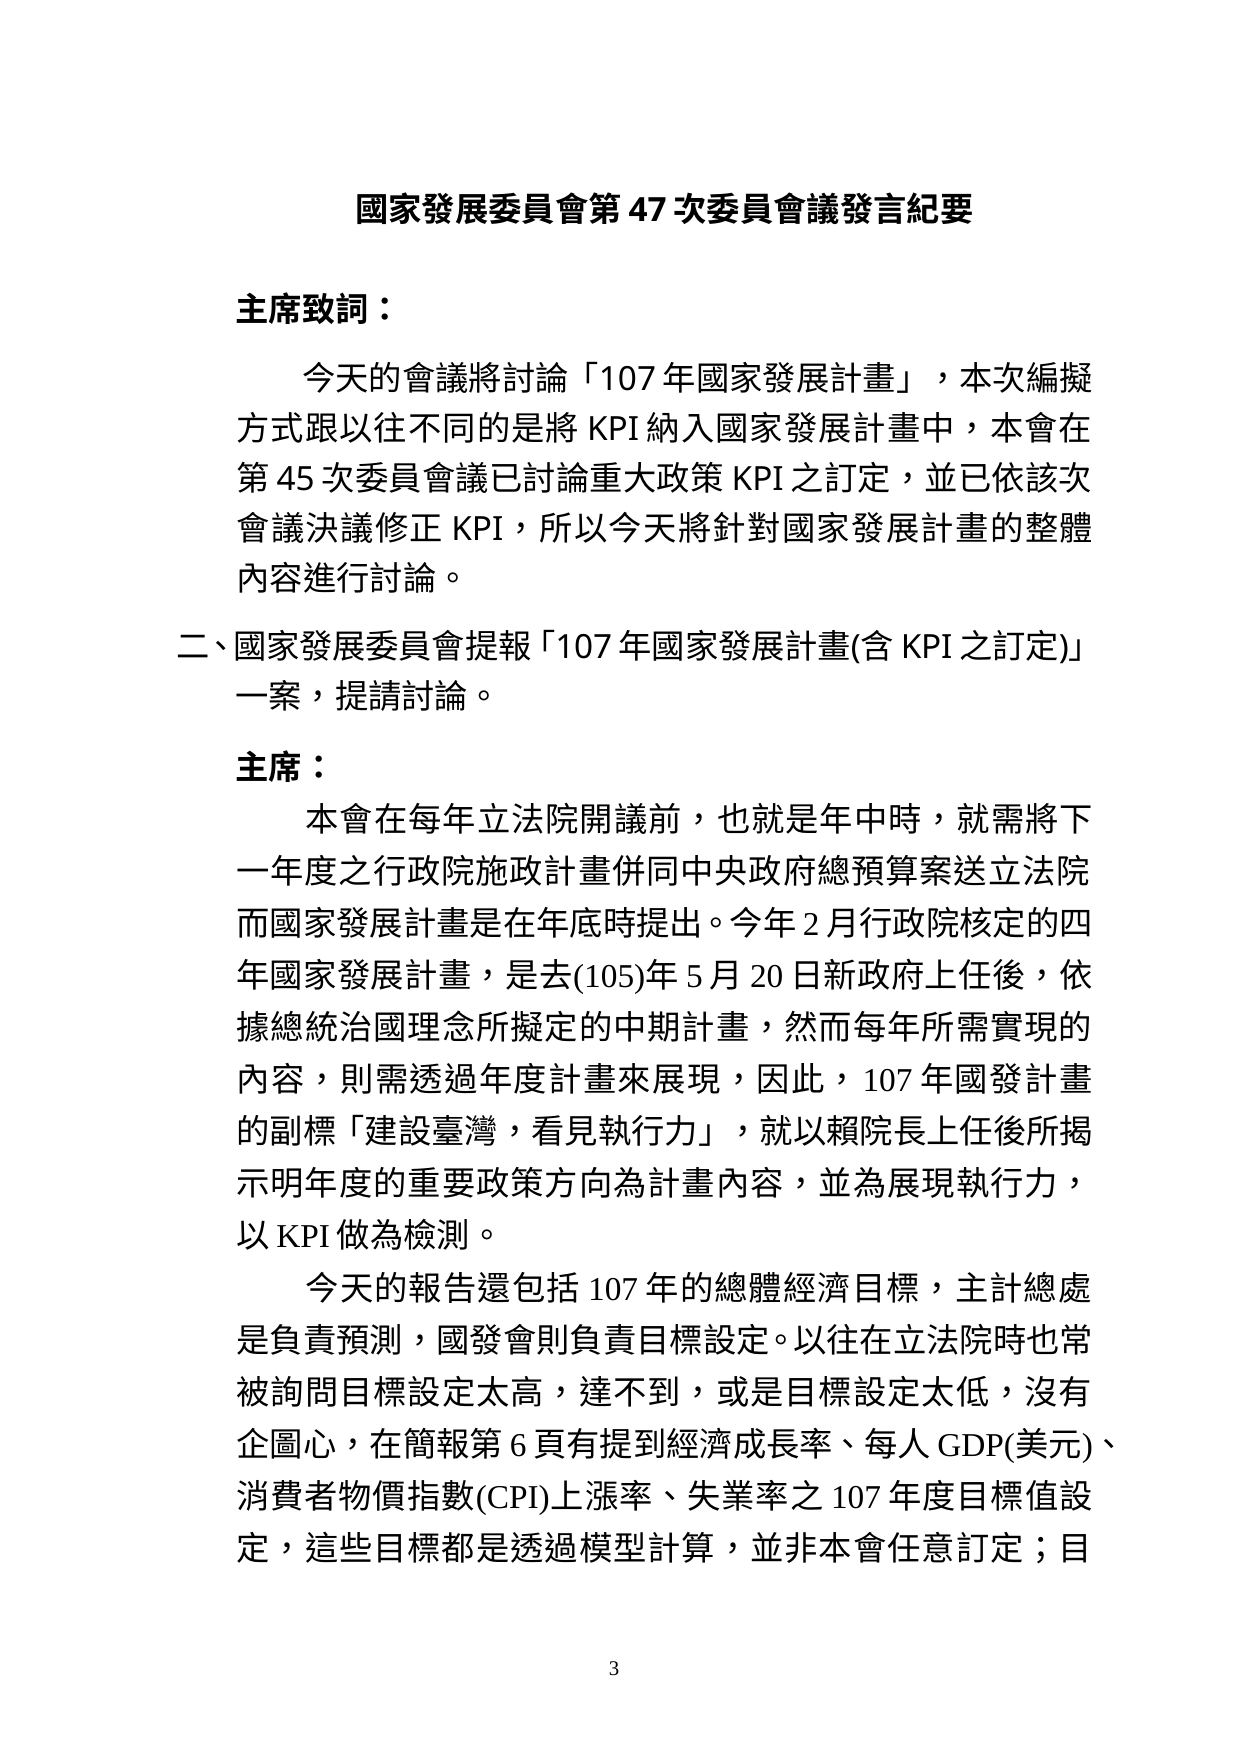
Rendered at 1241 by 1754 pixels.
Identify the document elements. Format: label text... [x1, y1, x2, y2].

text 今天的報告還包括107年的總體經濟目標，主計總處是負責預測，國發會則負責目標設定。以往在立法院時也常被詢問目標設定太高，達不到，或是目標設定太低，沒有企圖心，在簡報第6頁有提到經濟成長率、每人GDP(美元)、消費者物價指數(CPI)上漲率、失業率之107年度目標值設定，這些目標都是透過模型計算，並非本會任意訂定；目標值設定的基礎，最主要除了參考主計總處的預測值之外，還會參考國內外相關經濟情勢，而這也是媒體最關注的部分。如果還需要詳細說明，稍候會再補充，並請各位委員針對107年國發計畫研擬內容提出指教。 [236, 1258, 1093, 1571]
text 主席致詞： [235, 281, 1093, 331]
text 本會在每年立法院開議前，也就是年中時，就需將下一年度之行政院施政計畫併同中央政府總預算案送立法院，而國家發展計畫是在年底時提出。今年2月行政院核定的四年國家發展計畫，是去(105)年5月20日新政府上任後，依據總統治國理念所擬定的中期計畫，然而每年所需實現的內容，則需透過年度計畫來展現，因此，107年國發計畫的副標「建設臺灣，看見執行力」，就以賴院長上任後所揭示明年度的重要政策方向為計畫內容，並為展現執行力，以KPI做為檢測。 [236, 789, 1093, 1258]
text 主席： [235, 737, 1093, 789]
text 二、國家發展委員會提報「107年國家發展計畫(含KPI之訂定)」一案，提請討論。 [176, 619, 1093, 719]
text 國家發展委員會第47次委員會議發言紀要 [235, 181, 1093, 231]
text 今天的會議將討論「107年國家發展計畫」，本次編擬方式跟以往不同的是將KPI納入國家發展計畫中，本會在第45次委員會議已討論重大政策KPI之訂定，並已依該次會議決議修正KPI，所以今天將針對國家發展計畫的整體內容進行討論。 [235, 350, 1093, 600]
